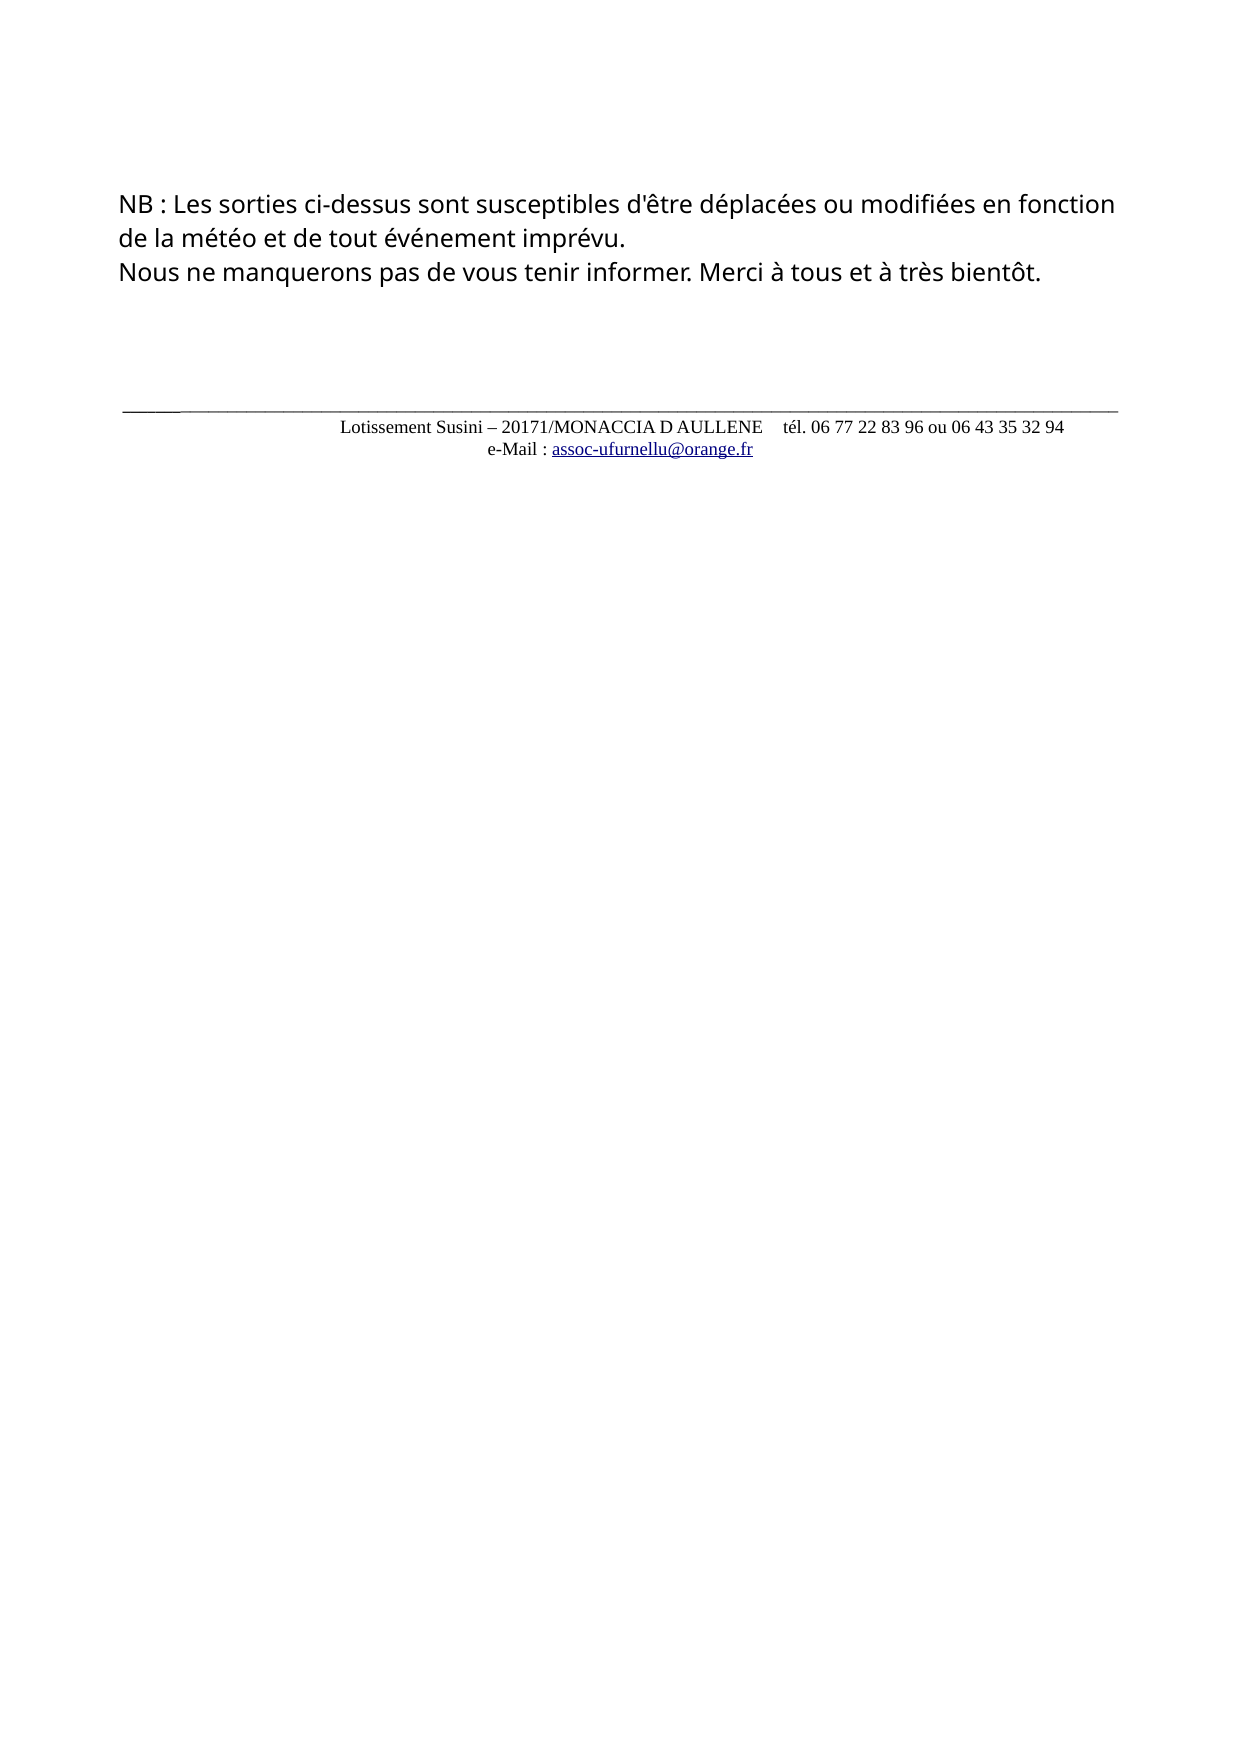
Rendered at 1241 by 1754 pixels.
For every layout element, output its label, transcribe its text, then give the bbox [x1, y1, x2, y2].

text ___________________________________________________________________________________________________________ [118, 391, 1122, 416]
text e-Mail : assoc-ufurnellu@orange.fr [118, 438, 1122, 459]
text NB : Les sorties ci-dessus sont susceptibles d'être déplacées ou modifiées en fonction de la météo et de tout événement imprévu. [118, 186, 1122, 254]
text Lotissement Susini – 20171/MONACCIA D AULLENE tél. 06 77 22 83 96 ou 06 43 35 32 94 [118, 416, 1122, 438]
text Nous ne manquerons pas de vous tenir informer. Merci à tous et à très bientôt. [118, 254, 1122, 288]
